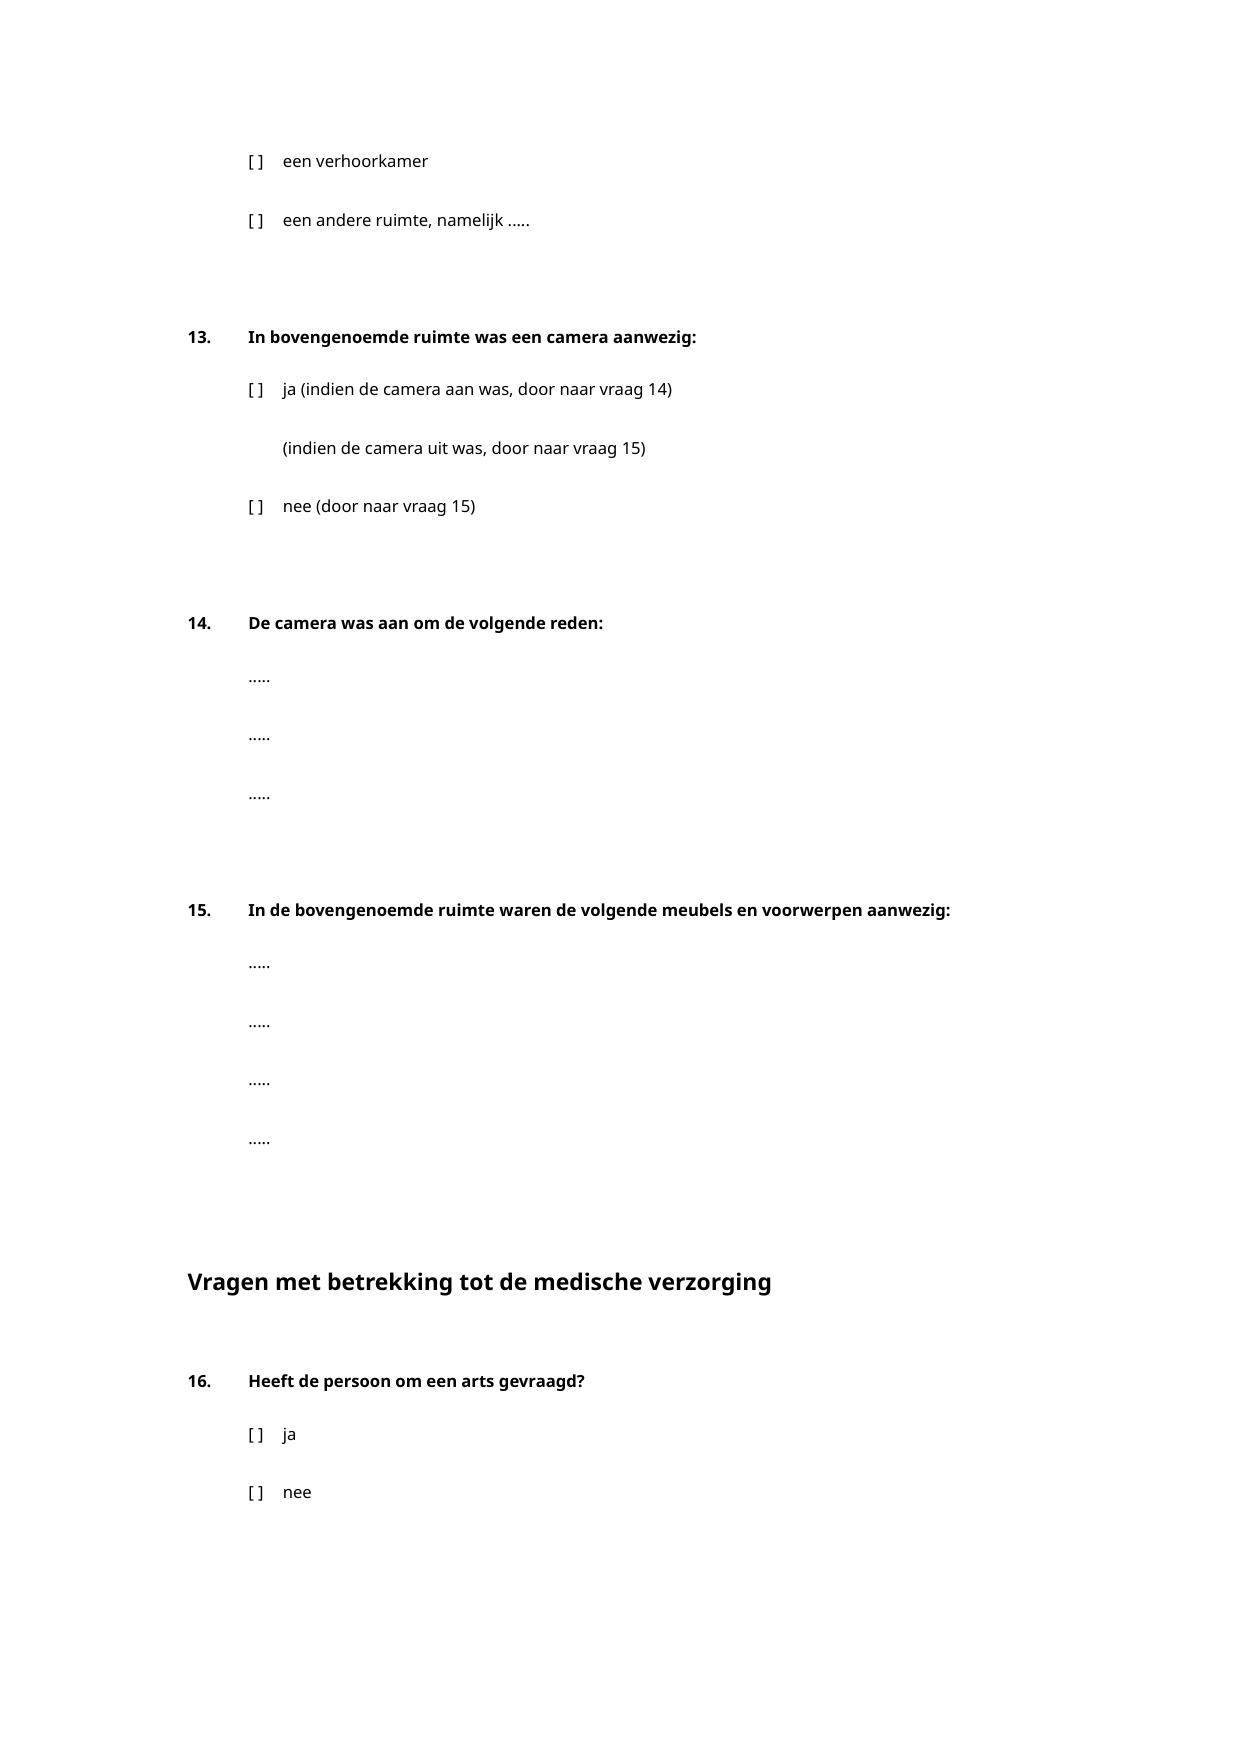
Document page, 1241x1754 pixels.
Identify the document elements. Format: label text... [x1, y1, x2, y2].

table_cell [188, 1423, 248, 1481]
table_cell [283, 665, 1053, 723]
table_cell ja [283, 1423, 1053, 1481]
table_cell [283, 723, 1053, 781]
table_cell [188, 951, 248, 1009]
table_cell ..... [248, 1126, 283, 1185]
table_header 16. [188, 1370, 248, 1422]
table_cell [188, 723, 248, 781]
table_cell ..... [248, 1068, 283, 1126]
table_cell [188, 436, 248, 495]
table_cell [248, 553, 283, 612]
table_cell [188, 840, 248, 898]
table_cell ..... [248, 781, 283, 840]
table_cell In bovengenoemde ruimte was een camera aanwezig: [248, 325, 1053, 378]
table_cell [283, 781, 1053, 840]
table_cell [ ] [248, 209, 283, 267]
table_cell [283, 1068, 1053, 1126]
table_cell [188, 1539, 248, 1598]
table_cell [283, 1126, 1053, 1185]
subtitle Vragen met betrekking tot de medische verzorging [187, 1266, 1053, 1297]
table_cell [188, 1009, 248, 1068]
table_cell (indien de camera uit was, door naar vraag 15) [283, 436, 1053, 495]
table_cell [ ] [248, 150, 283, 208]
table_cell [283, 553, 1053, 612]
table_cell [188, 781, 248, 840]
table_cell nee [283, 1481, 1053, 1539]
table_cell [283, 1009, 1053, 1068]
table_cell [ ] [248, 1481, 283, 1539]
table_cell [248, 436, 283, 495]
table_cell [248, 840, 283, 898]
table_cell [ ] [248, 495, 283, 553]
table_cell ..... [248, 1009, 283, 1068]
table_cell een andere ruimte, namelijk ..... [283, 209, 1053, 267]
table_cell [ ] [248, 1423, 283, 1481]
table_cell ..... [248, 723, 283, 781]
table_cell [188, 665, 248, 723]
table_cell 13. [188, 325, 248, 378]
table_header Heeft de persoon om een arts gevraagd? [248, 1370, 1053, 1422]
table_cell [283, 840, 1053, 898]
table_cell In de bovengenoemde ruimte waren de volgende meubels en voorwerpen aanwezig: [248, 898, 1053, 951]
table_cell [188, 495, 248, 553]
table_cell 14. [188, 612, 248, 664]
table_cell ..... [248, 951, 283, 1009]
table_cell nee (door naar vraag 15) [283, 495, 1053, 553]
table_cell [188, 553, 248, 612]
table_cell [283, 1539, 1053, 1598]
table_cell De camera was aan om de volgende reden: [248, 612, 1053, 664]
table_cell [188, 1126, 248, 1185]
table_cell [188, 209, 248, 267]
table_cell [283, 951, 1053, 1009]
table_cell 15. [188, 898, 248, 951]
table_cell [248, 267, 283, 325]
table_cell [188, 1068, 248, 1126]
table_cell [188, 1481, 248, 1539]
table_cell ja (indien de camera aan was, door naar vraag 14) [283, 378, 1053, 436]
table_cell [188, 150, 248, 208]
table_cell [ ] [248, 378, 283, 436]
table_cell [283, 267, 1053, 325]
table_cell een verhoorkamer [283, 150, 1053, 208]
table_cell [188, 267, 248, 325]
table_cell [188, 378, 248, 436]
table_cell [248, 1539, 283, 1598]
table_cell ..... [248, 665, 283, 723]
